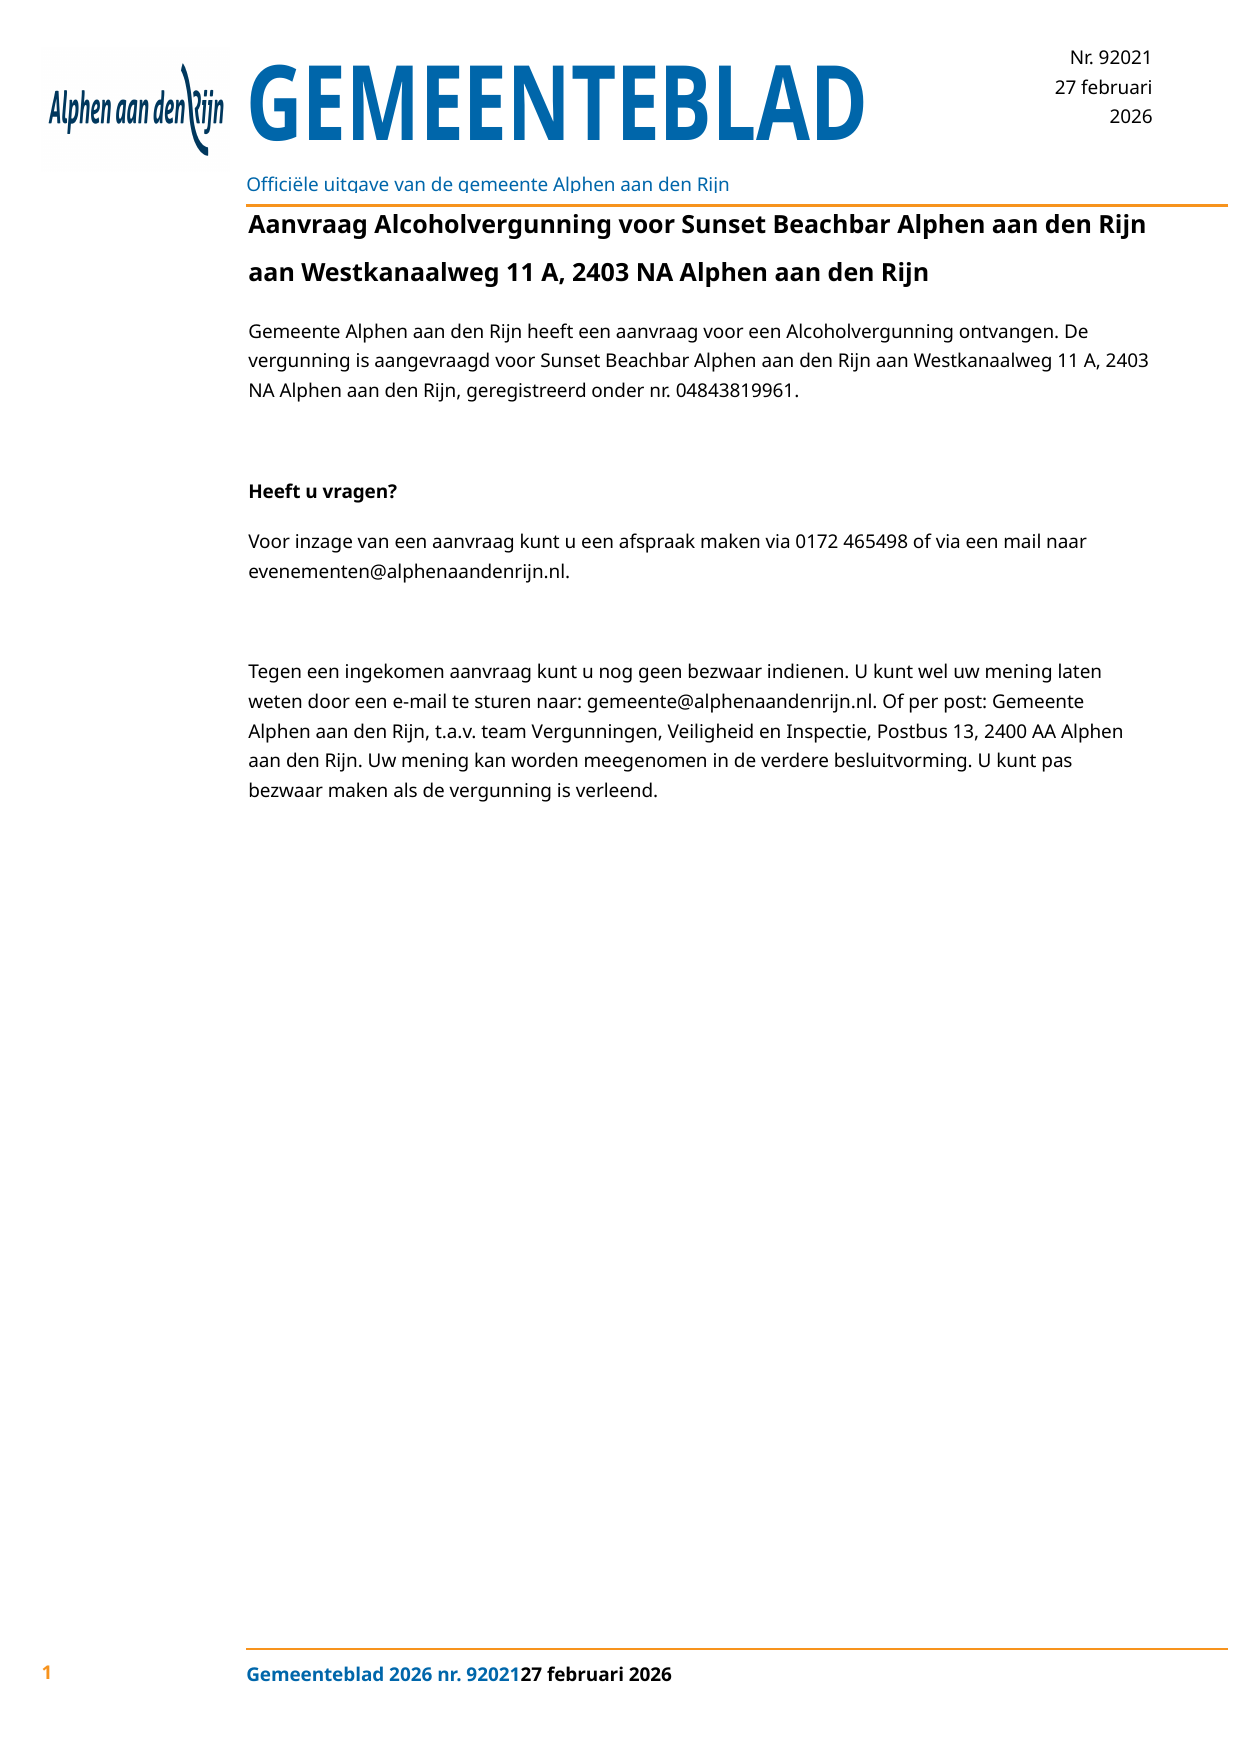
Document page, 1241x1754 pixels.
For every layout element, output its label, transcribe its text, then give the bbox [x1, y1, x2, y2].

text Tegen een ingekomen aanvraag kunt u nog geen bezwaar indienen. U kunt wel uw mening laten weten door een e-mail te sturen naar: gemeente@alphenaandenrijn.nl. Of per post: Gemeente Alphen aan den Rijn, t.a.v. team Vergunningen, Veiligheid en Inspectie, Postbus 13, 2400 AA Alphen aan den Rijn. Uw mening kan worden meegenomen in de verdere besluitvorming. U kunt pas bezwaar maken als de vergunning is verleend. [248, 659, 1152, 803]
text Gemeente Alphen aan den Rijn heeft een aanvraag voor een Alcoholvergunning ontvangen. De vergunning is aangevraagd voor Sunset Beachbar Alphen aan den Rijn aan Westkanaalweg 11 A, 2403 NA Alphen aan den Rijn, geregistreerd onder nr. 04843819961. [248, 318, 1152, 403]
picture [41, 47, 231, 172]
text Aanvraag Alcoholvergunning voor Sunset Beachbar Alphen aan den Rijn aan Westkanaalweg 11 A, 2403 NA Alphen aan den Rijn [248, 207, 1152, 288]
text Voor inzage van een aanvraag kunt u een afspraak maken via 0172 465498 of via een mail naar evenementen@alphenaandenrijn.nl. [248, 528, 1152, 584]
text Heeft u vragen? [248, 478, 1152, 504]
